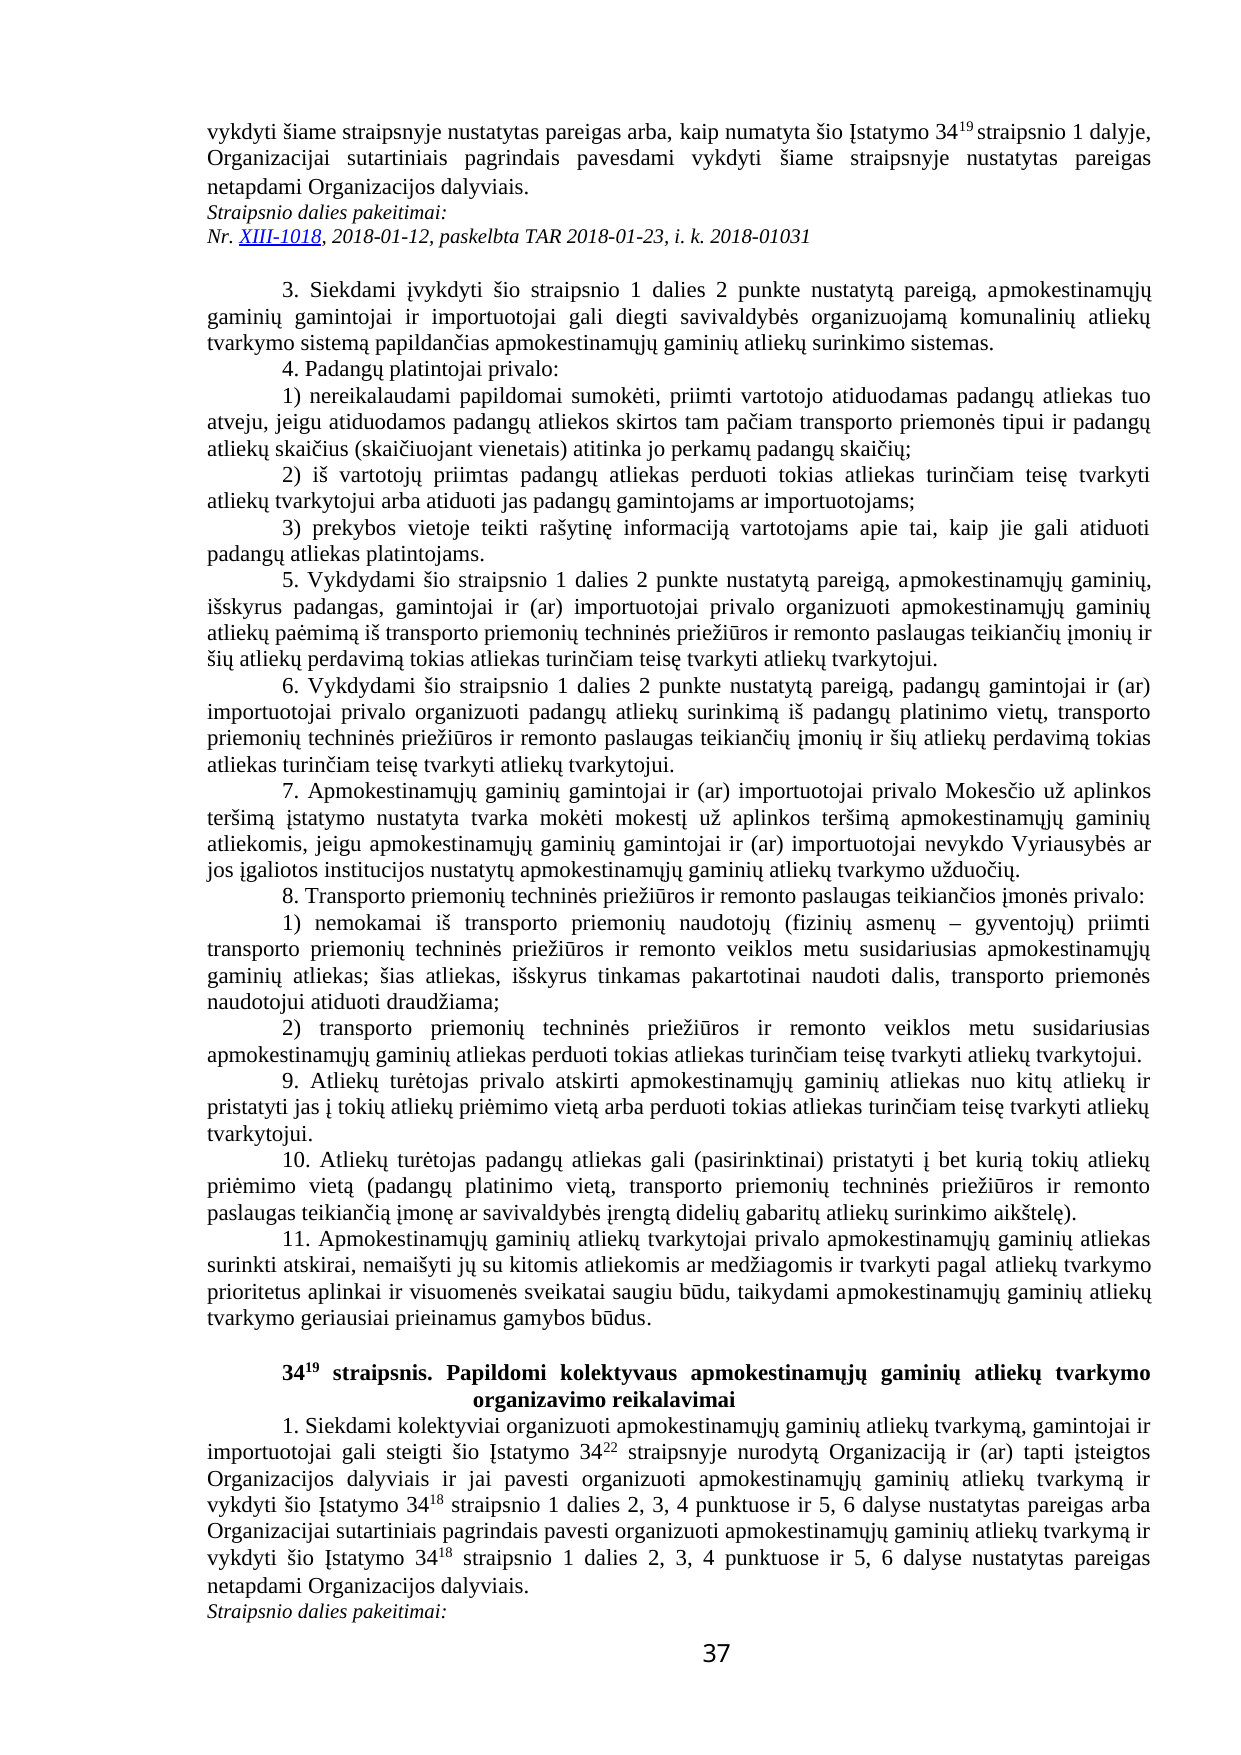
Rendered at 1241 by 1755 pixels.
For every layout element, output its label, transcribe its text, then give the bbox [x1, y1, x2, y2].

text 2) iš vartotojų priimtas padangų atliekas perduoti tokias atliekas turinčiam teisę tvarkyti atliekų tvarkytojui arba atiduoti jas padangų gamintojams ar importuotojams; [207, 461, 1152, 514]
text 10. Atliekų turėtojas padangų atliekas gali (pasirinktinai) pristatyti į bet kurią tokių atliekų priėmimo vietą (padangų platinimo vietą, transporto priemonių techninės priežiūros ir remonto paslaugas teikiančią įmonę ar savivaldybės įrengtą didelių gabaritų atliekų surinkimo aikštelę). [207, 1146, 1152, 1225]
text 9. Atliekų turėtojas privalo atskirti apmokestinamųjų gaminių atliekas nuo kitų atliekų ir pristatyti jas į tokių atliekų priėmimo vietą arba perduoti tokias atliekas turinčiam teisę tvarkyti atliekų tvarkytojui. [207, 1067, 1152, 1146]
text 3419 straipsnis. Papildomi kolektyvaus apmokestinamųjų gaminių atliekų tvarkymo organizavimo reikalavimai [282, 1359, 1152, 1412]
text 8. Transporto priemonių techninės priežiūros ir remonto paslaugas teikiančios įmonės privalo: [207, 883, 1152, 909]
text Straipsnio dalies pakeitimai: [207, 199, 1152, 224]
text 1) nereikalaudami papildomai sumokėti, priimti vartotojo atiduodamas padangų atliekas tuo atveju, jeigu atiduodamos padangų atliekos skirtos tam pačiam transporto priemonės tipui ir padangų atliekų skaičius (skaičiuojant vienetais) atitinka jo perkamų padangų skaičių; [207, 382, 1152, 461]
text vykdyti šiame straipsnyje nustatytas pareigas arba, kaip numatyta šio Įstatymo 3419 straipsnio 1 dalyje, Organizacijai sutartiniais pagrindais pavesdami vykdyti šiame straipsnyje nustatytas pareigas netapdami Organizacijos dalyviais. [207, 118, 1152, 199]
text Nr. XIII-1018, 2018-01-12, paskelbta TAR 2018-01-23, i. k. 2018-01031 [207, 224, 1152, 248]
text 5. Vykdydami šio straipsnio 1 dalies 2 punkte nustatytą pareigą, apmokestinamųjų gaminių, išskyrus padangas, gamintojai ir (ar) importuotojai privalo organizuoti apmokestinamųjų gaminių atliekų paėmimą iš transporto priemonių techninės priežiūros ir remonto paslaugas teikiančių įmonių ir šių atliekų perdavimą tokias atliekas turinčiam teisę tvarkyti atliekų tvarkytojui. [207, 566, 1152, 672]
text 2) transporto priemonių techninės priežiūros ir remonto veiklos metu susidariusias apmokestinamųjų gaminių atliekas perduoti tokias atliekas turinčiam teisę tvarkyti atliekų tvarkytojui. [207, 1014, 1152, 1067]
text Straipsnio dalies pakeitimai: [207, 1599, 1152, 1623]
text 7. Apmokestinamųjų gaminių gamintojai ir (ar) importuotojai privalo Mokesčio už aplinkos teršimą įstatymo nustatyta tvarka mokėti mokestį už aplinkos teršimą apmokestinamųjų gaminių atliekomis, jeigu apmokestinamųjų gaminių gamintojai ir (ar) importuotojai nevykdo Vyriausybės ar jos įgaliotos institucijos nustatytų apmokestinamųjų gaminių atliekų tvarkymo užduočių. [207, 777, 1152, 883]
text 11. Apmokestinamųjų gaminių atliekų tvarkytojai privalo apmokestinamųjų gaminių atliekas surinkti atskirai, nemaišyti jų su kitomis atliekomis ar medžiagomis ir tvarkyti pagal atliekų tvarkymo prioritetus aplinkai ir visuomenės sveikatai saugiu būdu, taikydami apmokestinamųjų gaminių atliekų tvarkymo geriausiai prieinamus gamybos būdus. [207, 1225, 1152, 1331]
text 3. Siekdami įvykdyti šio straipsnio 1 dalies 2 punkte nustatytą pareigą, apmokestinamųjų gaminių gamintojai ir importuotojai gali diegti savivaldybės organizuojamą komunalinių atliekų tvarkymo sistemą papildančias apmokestinamųjų gaminių atliekų surinkimo sistemas. [207, 276, 1152, 356]
text 4. Padangų platintojai privalo: [207, 356, 1152, 382]
text 3) prekybos vietoje teikti rašytinę informaciją vartotojams apie tai, kaip jie gali atiduoti padangų atliekas platintojams. [207, 514, 1152, 566]
text 1. Siekdami kolektyviai organizuoti apmokestinamųjų gaminių atliekų tvarkymą, gamintojai ir importuotojai gali steigti šio Įstatymo 3422 straipsnyje nurodytą Organizaciją ir (ar) tapti įsteigtos Organizacijos dalyviais ir jai pavesti organizuoti apmokestinamųjų gaminių atliekų tvarkymą ir vykdyti šio Įstatymo 3418 straipsnio 1 dalies 2, 3, 4 punktuose ir 5, 6 dalyse nustatytas pareigas arba Organizacijai sutartiniais pagrindais pavesti organizuoti apmokestinamųjų gaminių atliekų tvarkymą ir vykdyti šio Įstatymo 3418 straipsnio 1 dalies 2, 3, 4 punktuose ir 5, 6 dalyse nustatytas pareigas netapdami Organizacijos dalyviais. [207, 1412, 1152, 1599]
text 1) nemokamai iš transporto priemonių naudotojų (fizinių asmenų – gyventojų) priimti transporto priemonių techninės priežiūros ir remonto veiklos metu susidariusias apmokestinamųjų gaminių atliekas; šias atliekas, išskyrus tinkamas pakartotinai naudoti dalis, transporto priemonės naudotojui atiduoti draudžiama; [207, 909, 1152, 1014]
text 6. Vykdydami šio straipsnio 1 dalies 2 punkte nustatytą pareigą, padangų gamintojai ir (ar) importuotojai privalo organizuoti padangų atliekų surinkimą iš padangų platinimo vietų, transporto priemonių techninės priežiūros ir remonto paslaugas teikiančių įmonių ir šių atliekų perdavimą tokias atliekas turinčiam teisę tvarkyti atliekų tvarkytojui. [207, 672, 1152, 777]
